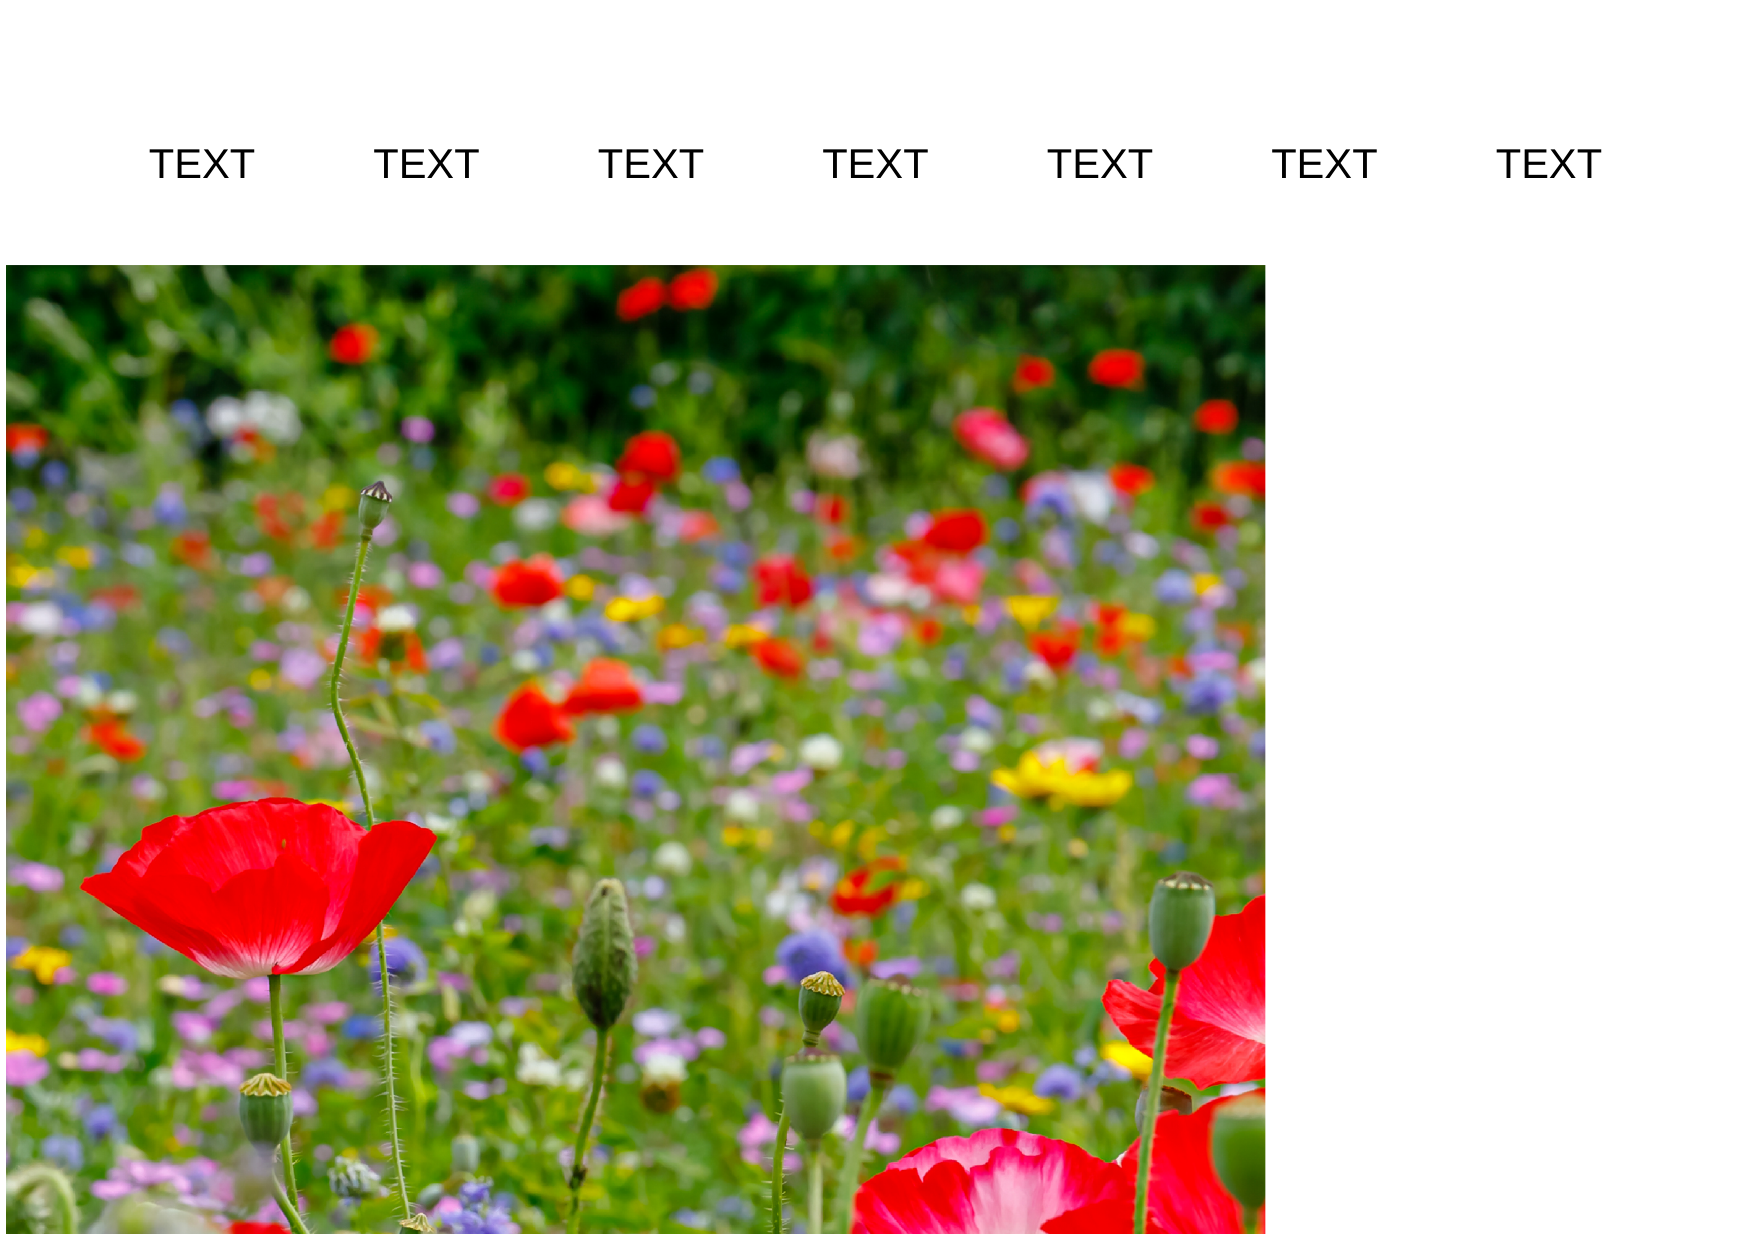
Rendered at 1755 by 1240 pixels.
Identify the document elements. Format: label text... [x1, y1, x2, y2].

text TEXT [349, 140, 504, 181]
text TEXT [1022, 140, 1177, 181]
text TEXT [573, 140, 728, 181]
text TEXT [1247, 140, 1402, 181]
text TEXT [1471, 140, 1626, 181]
text TEXT [124, 140, 279, 181]
text TEXT [798, 140, 953, 181]
